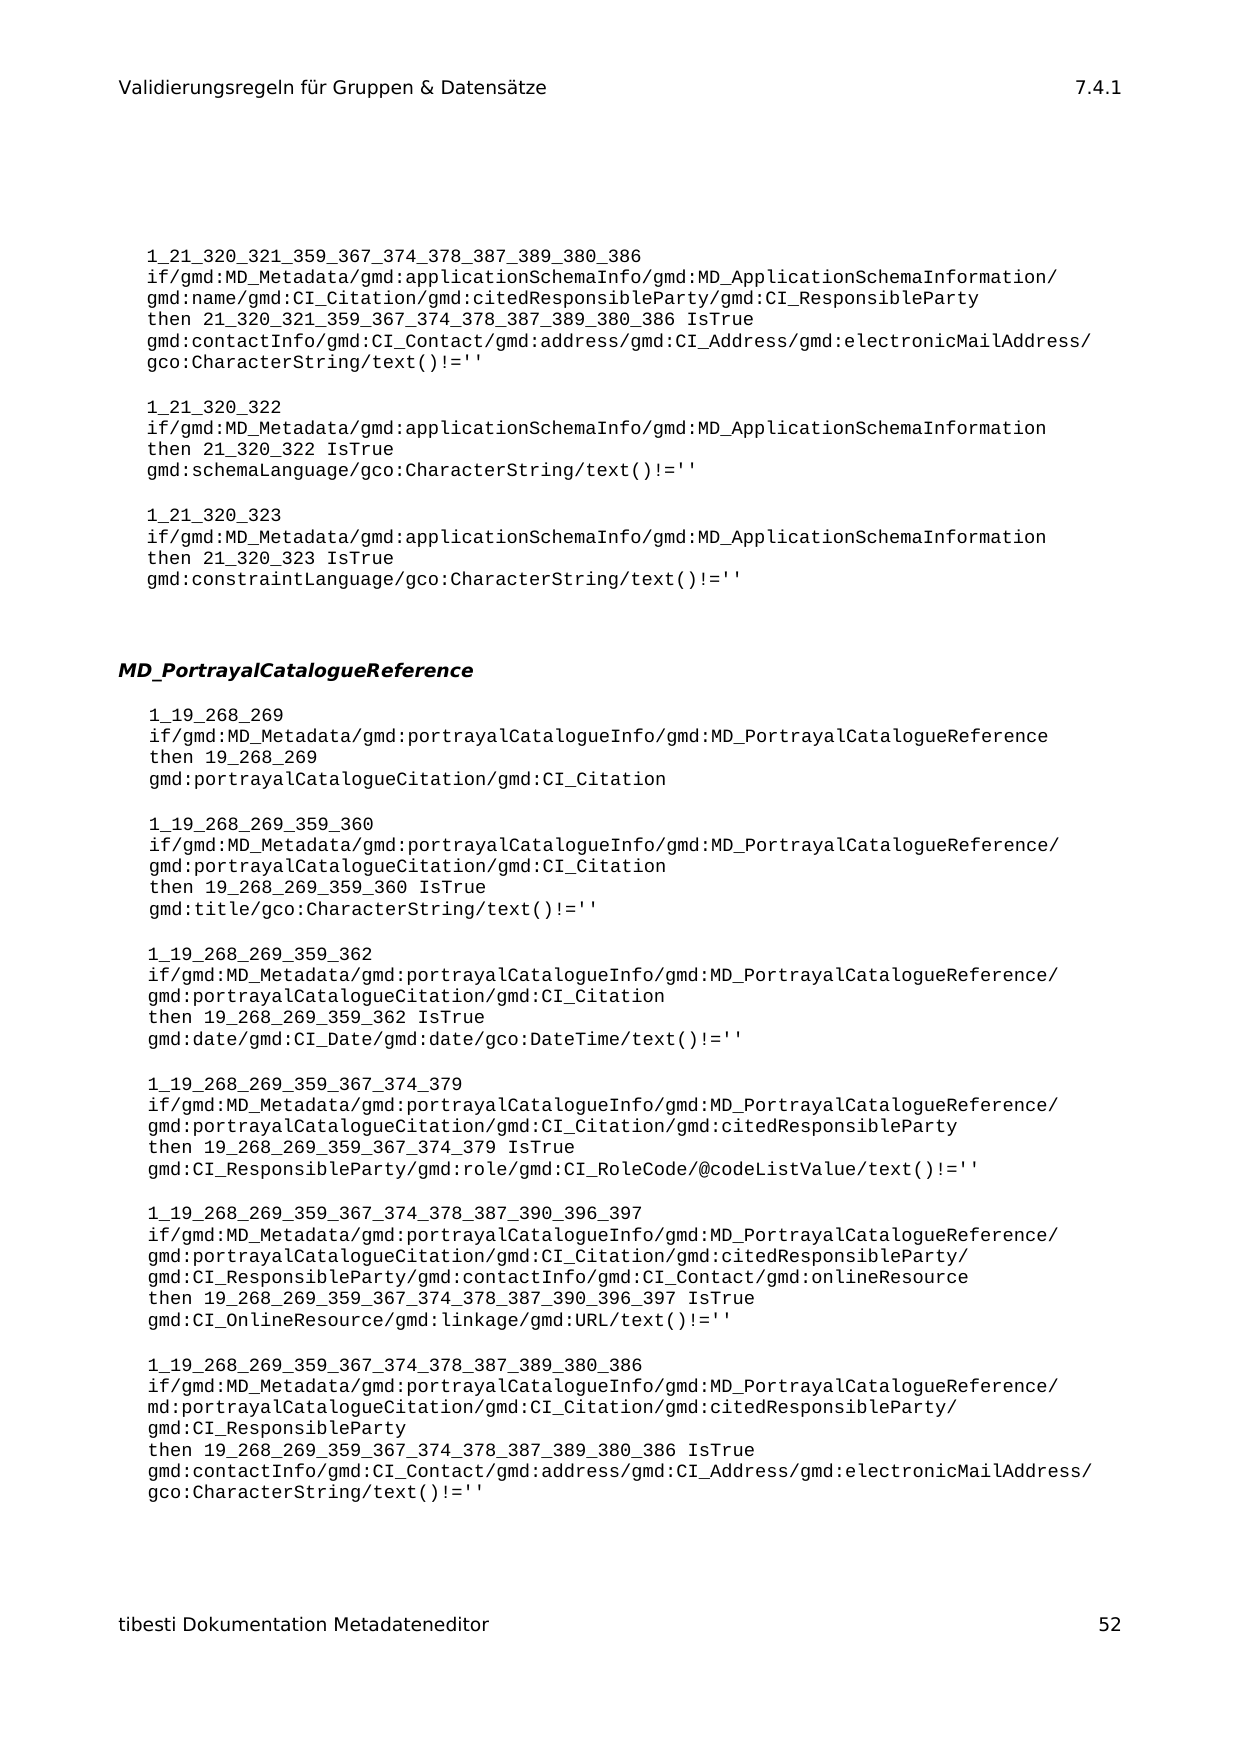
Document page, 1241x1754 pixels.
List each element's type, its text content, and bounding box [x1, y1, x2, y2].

text if/gmd:MD_Metadata/gmd:portrayalCatalogueInfo/gmd:MD_PortrayalCatalogueReference/ [147, 966, 1122, 987]
text 1_19_268_269_359_360 [148, 814, 1122, 836]
text if/gmd:MD_Metadata/gmd:portrayalCatalogueInfo/gmd:MD_PortrayalCatalogueReference/ [147, 1096, 1122, 1117]
text 1_19_268_269_359_367_374_379 [147, 1074, 1122, 1096]
text then 19_268_269_359_367_374_378_387_390_396_397 IsTrue [147, 1289, 1122, 1310]
text gmd:schemaLanguage/gco:CharacterString/text()!='' [146, 461, 1122, 482]
text 1_19_268_269_359_367_374_378_387_390_396_397 [147, 1204, 1122, 1225]
text if/gmd:MD_Metadata/gmd:applicationSchemaInfo/gmd:MD_ApplicationSchemaInformation [146, 527, 1122, 549]
text gmd:portrayalCatalogueCitation/gmd:CI_Citation/gmd:citedResponsibleParty/ [147, 1247, 1122, 1268]
text 1_19_268_269_359_367_374_378_387_389_380_386 if/gmd:MD_Metadata/gmd:portrayalCatalogueInfo/gmd:MD_PortrayalCatalogueReference/md:portrayalCatalogueCitation/gmd:CI_Citation/gmd:citedResponsibleParty/ [147, 1355, 1122, 1419]
text gmd:portrayalCatalogueCitation/gmd:CI_Citation [148, 769, 1122, 791]
text gmd:CI_ResponsibleParty/gmd:contactInfo/gmd:CI_Contact/gmd:onlineResource [147, 1268, 1122, 1289]
text if/gmd:MD_Metadata/gmd:portrayalCatalogueInfo/gmd:MD_PortrayalCatalogueReference/ [147, 1225, 1122, 1247]
text then 19_268_269_359_362 IsTrue [147, 1008, 1122, 1029]
text if/gmd:MD_Metadata/gmd:portrayalCatalogueInfo/gmd:MD_PortrayalCatalogueReference/ [148, 836, 1122, 857]
text 1_19_268_269_359_362 [147, 944, 1122, 966]
text if/gmd:MD_Metadata/gmd:applicationSchemaInfo/gmd:MD_ApplicationSchemaInformation [146, 419, 1122, 440]
text gmd:CI_OnlineResource/gmd:linkage/gmd:URL/text()!='' [147, 1310, 1122, 1332]
text 1_21_320_321_359_367_374_378_387_389_380_386 [146, 246, 1122, 268]
text 1_19_268_269 [148, 706, 1122, 727]
text if/gmd:MD_Metadata/gmd:applicationSchemaInfo/gmd:MD_ApplicationSchemaInformation/ [146, 268, 1122, 289]
text gco:CharacterString/text()!='' [146, 353, 1122, 374]
text gmd:title/gco:CharacterString/text()!='' [148, 899, 1122, 921]
text gmd:name/gmd:CI_Citation/gmd:citedResponsibleParty/gmd:CI_ResponsibleParty [146, 289, 1122, 310]
text then 19_268_269 [148, 748, 1122, 769]
text gmd:contactInfo/gmd:CI_Contact/gmd:address/gmd:CI_Address/gmd:electronicMailAddress/ [146, 331, 1122, 353]
text gmd:contactInfo/gmd:CI_Contact/gmd:address/gmd:CI_Address/gmd:electronicMailAddress/ [147, 1462, 1122, 1483]
text gco:CharacterString/text()!='' [147, 1483, 1122, 1504]
text 1_21_320_322 [146, 397, 1122, 419]
text gmd:portrayalCatalogueCitation/gmd:CI_Citation [147, 987, 1122, 1008]
text if/gmd:MD_Metadata/gmd:portrayalCatalogueInfo/gmd:MD_PortrayalCatalogueReference [148, 727, 1122, 748]
text gmd:date/gmd:CI_Date/gmd:date/gco:DateTime/text()!='' [147, 1029, 1122, 1051]
text then 21_320_323 IsTrue [146, 549, 1122, 570]
text then 19_268_269_359_367_374_378_387_389_380_386 IsTrue [147, 1440, 1122, 1462]
text gmd:portrayalCatalogueCitation/gmd:CI_Citation/gmd:citedResponsibleParty [147, 1117, 1122, 1138]
text MD_PortrayalCatalogueReference [118, 660, 1122, 682]
text gmd:constraintLanguage/gco:CharacterString/text()!='' [146, 570, 1122, 591]
text then 19_268_269_359_360 IsTrue [148, 878, 1122, 899]
text gmd:CI_ResponsibleParty [147, 1419, 1122, 1440]
text then 21_320_321_359_367_374_378_387_389_380_386 IsTrue [146, 310, 1122, 331]
text then 21_320_322 IsTrue [146, 440, 1122, 461]
text gmd:portrayalCatalogueCitation/gmd:CI_Citation [148, 857, 1122, 878]
text gmd:CI_ResponsibleParty/gmd:role/gmd:CI_RoleCode/@codeListValue/text()!='' [147, 1159, 1122, 1181]
text then 19_268_269_359_367_374_379 IsTrue [147, 1138, 1122, 1159]
text 1_21_320_323 [146, 506, 1122, 527]
